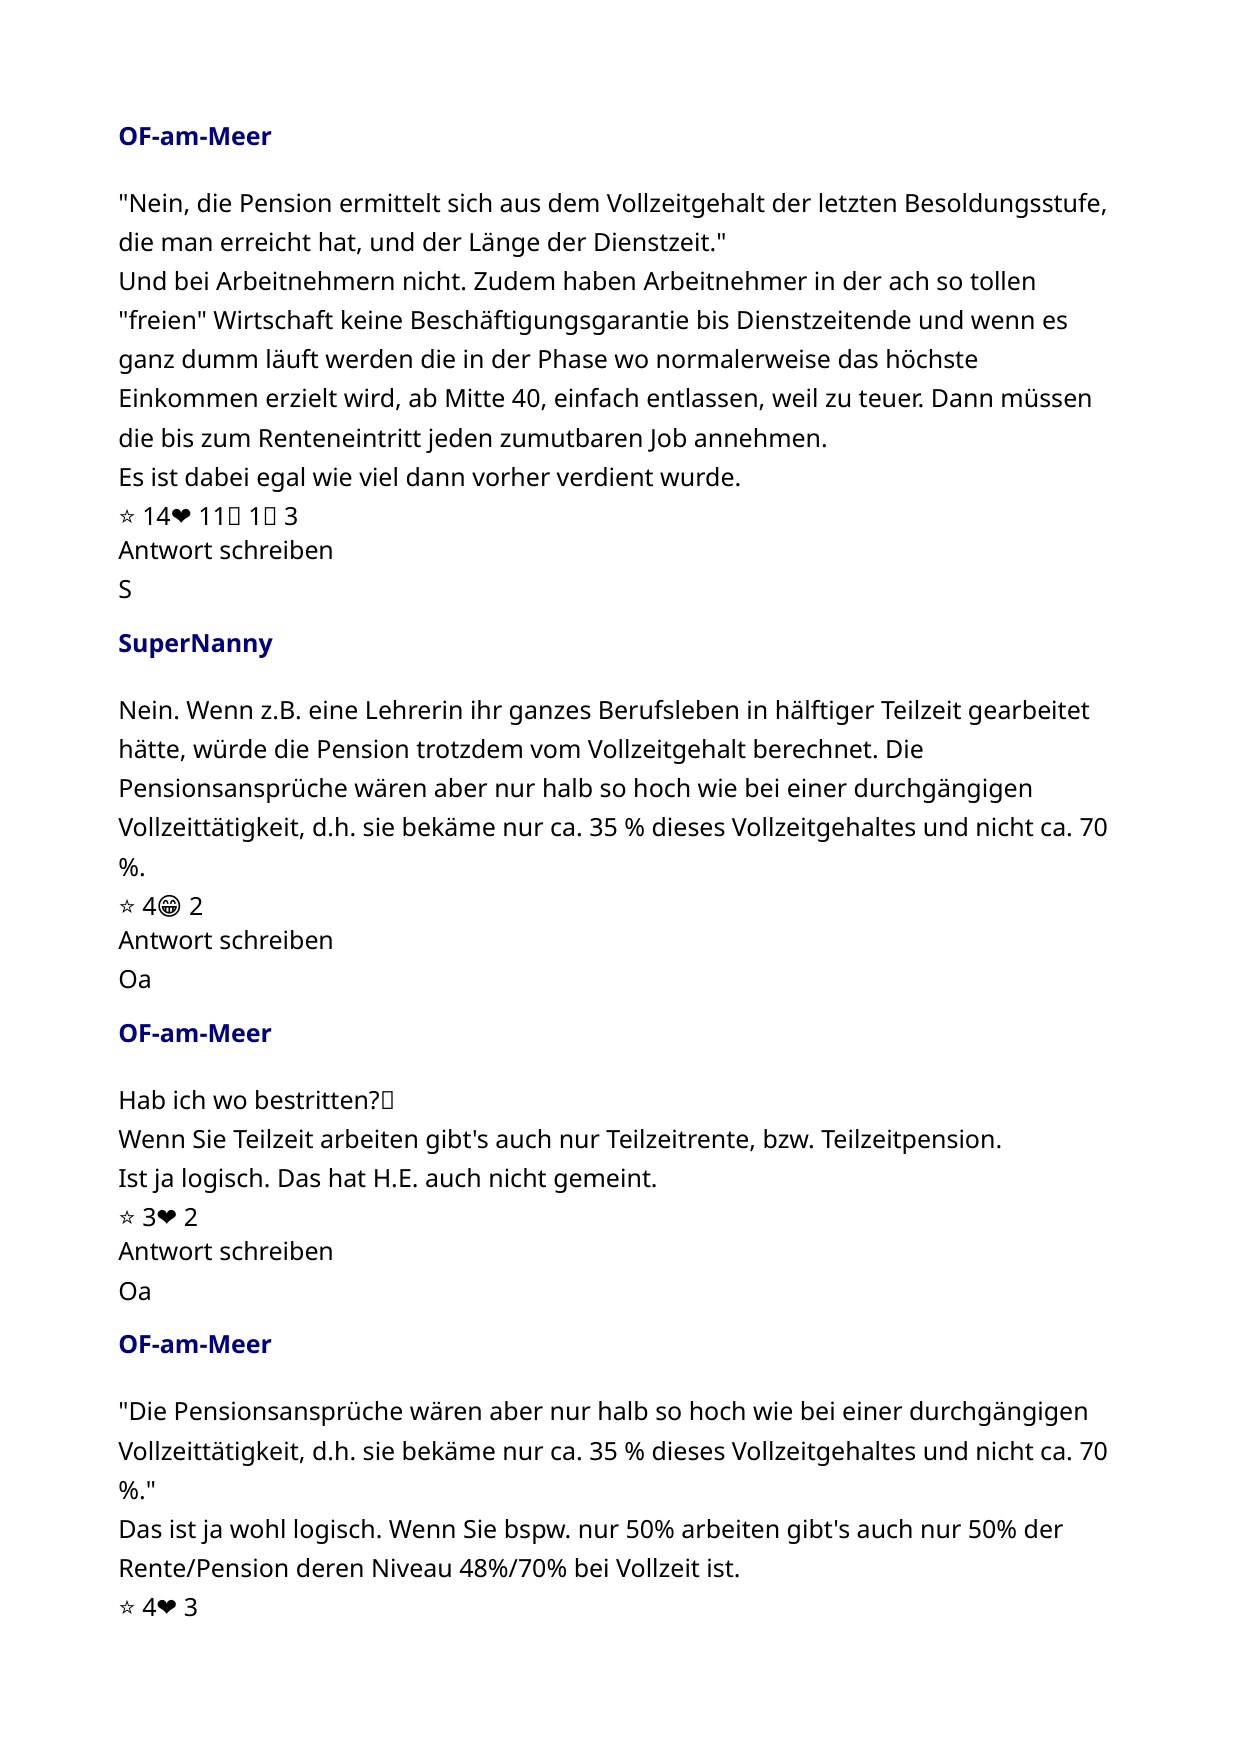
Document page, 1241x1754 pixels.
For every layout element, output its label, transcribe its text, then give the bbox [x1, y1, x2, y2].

subtitle OF-am-Meer [118, 118, 1122, 152]
text S [118, 572, 1122, 606]
text Wenn Sie Teilzeit arbeiten gibt's auch nur Teilzeitrente, bzw. Teilzeitpension. [118, 1122, 1122, 1156]
text "Die Pensionsansprüche wären aber nur halb so hoch wie bei einer durchgängigen Vollzeittätigkeit, d.h. sie bekäme nur ca. 35 % dieses Vollzeitgehaltes und nicht ca. 70 %." [118, 1394, 1122, 1506]
text Nein. Wenn z.B. eine Lehrerin ihr ganzes Berufsleben in hälftiger Teilzeit gearbeitet hätte, würde die Pension trotzdem vom Vollzeitgehalt berechnet. Die Pensionsansprüche wären aber nur halb so hoch wie bei einer durchgängigen Vollzeittätigkeit, d.h. sie bekäme nur ca. 35 % dieses Vollzeitgehaltes und nicht ca. 70 %. [118, 693, 1122, 883]
text Oa [118, 962, 1122, 996]
text ⭐️ 3❤️ 2 [118, 1200, 1122, 1234]
text "Nein, die Pension ermittelt sich aus dem Vollzeitgehalt der letzten Besoldungsstufe, die man erreicht hat, und der Länge der Dienstzeit." [118, 185, 1122, 258]
subtitle OF-am-Meer [118, 1327, 1122, 1361]
text Hab ich wo bestritten?🤔 [118, 1082, 1122, 1117]
text Oa [118, 1273, 1122, 1307]
text Es ist dabei egal wie viel dann vorher verdient wurde. [118, 459, 1122, 493]
text Das ist ja wohl logisch. Wenn Sie bspw. nur 50% arbeiten gibt's auch nur 50% der Rente/Pension deren Niveau 48%/70% bei Vollzeit ist. [118, 1512, 1122, 1585]
text Und bei Arbeitnehmern nicht. Zudem haben Arbeitnehmer in der ach so tollen "freien" Wirtschaft keine Beschäftigungsgarantie bis Dienstzeitende und wenn es ganz dumm läuft werden die in der Phase wo normalerweise das höchste Einkommen erzielt wird, ab Mitte 40, einfach entlassen, weil zu teuer. Dann müssen die bis zum Renteneintritt jeden zumutbaren Job annehmen. [118, 263, 1122, 454]
text ⭐️ 4❤️ 3 [118, 1590, 1122, 1624]
subtitle SuperNanny [118, 626, 1122, 659]
text ⭐️ 14❤️ 11🙁 1🤨 3 [118, 498, 1122, 533]
text Antwort schreiben [118, 922, 1122, 957]
text Antwort schreiben [118, 533, 1122, 567]
text Antwort schreiben [118, 1234, 1122, 1268]
text ⭐️ 4😁 2 [118, 888, 1122, 922]
subtitle OF-am-Meer [118, 1015, 1122, 1049]
text Ist ja logisch. Das hat H.E. auch nicht gemeint. [118, 1161, 1122, 1195]
